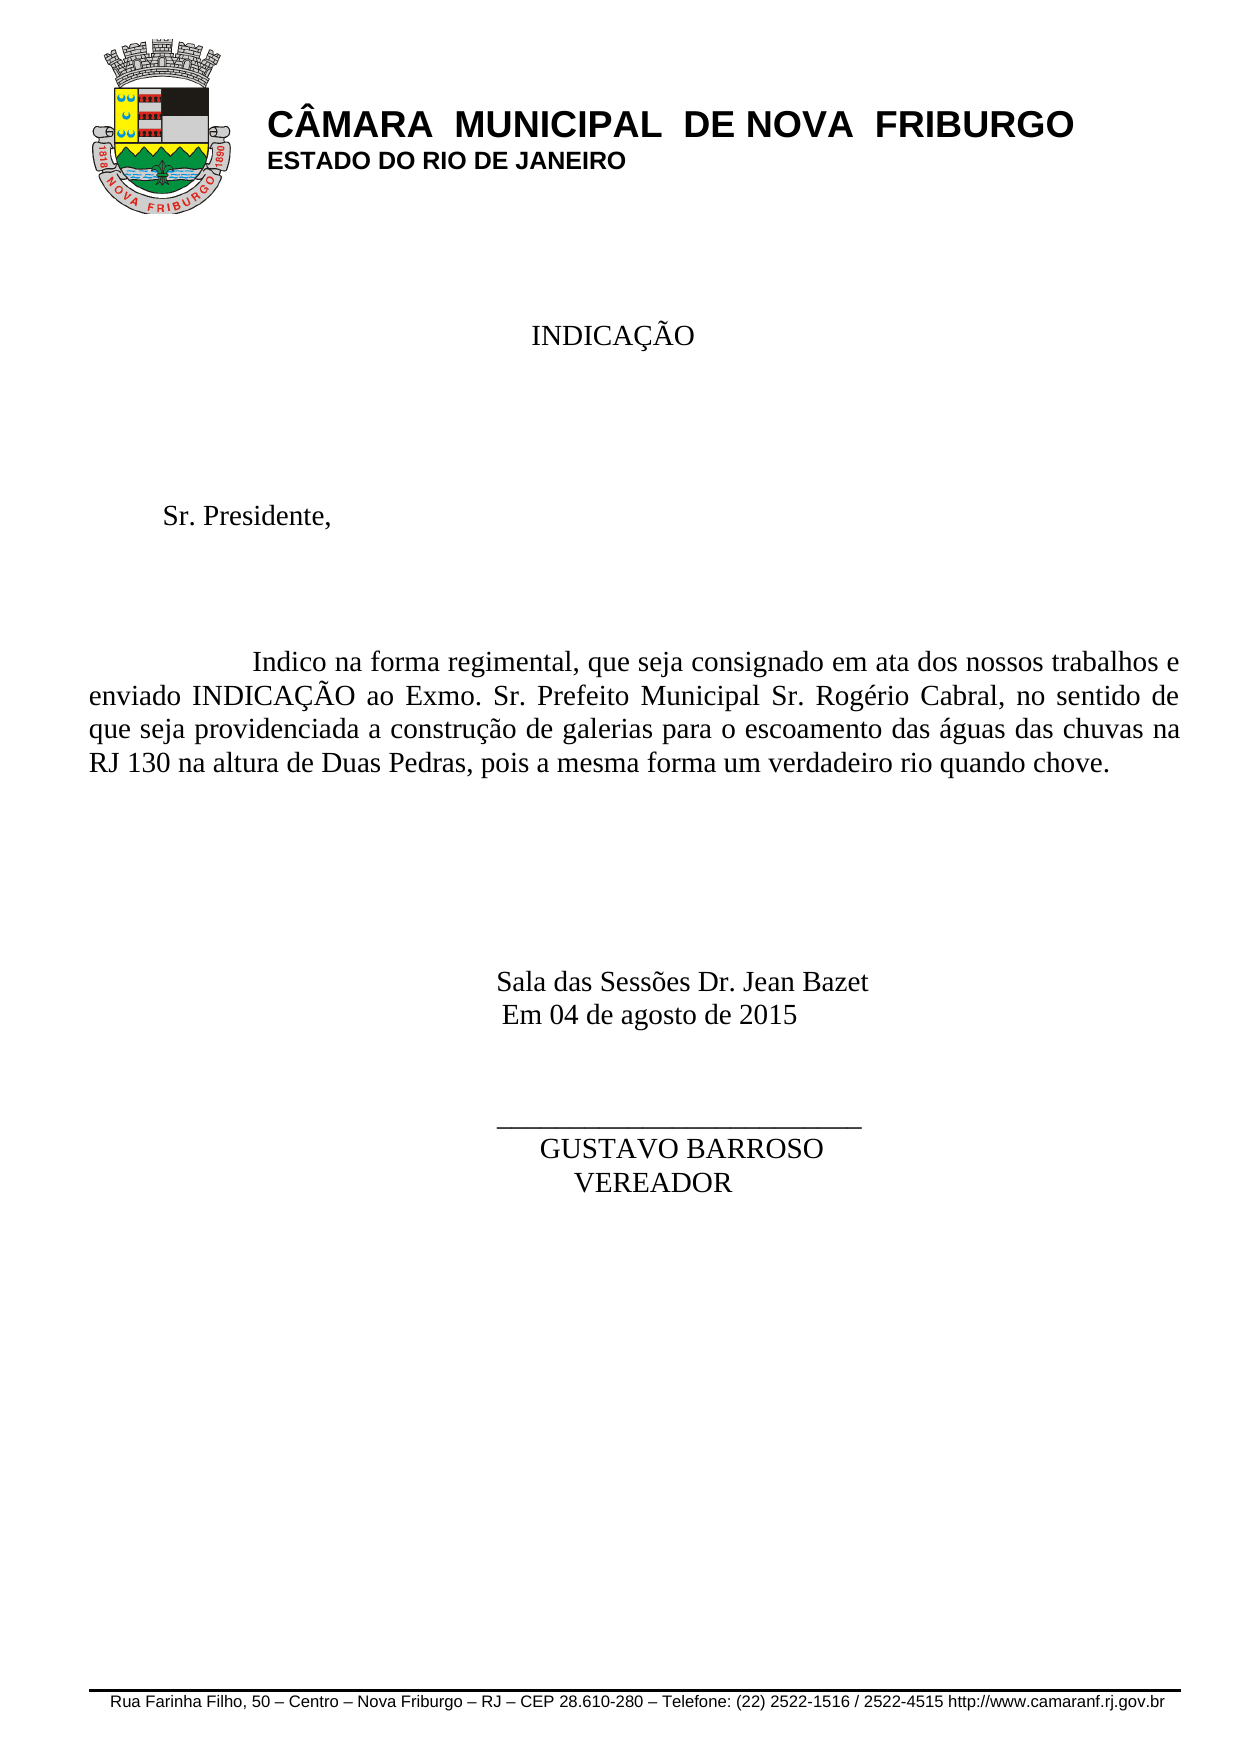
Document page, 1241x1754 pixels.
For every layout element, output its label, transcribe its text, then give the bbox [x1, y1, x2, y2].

text INDICAÇÃO [89, 318, 1181, 352]
text Sala das Sessões Dr. Jean Bazet [89, 964, 1181, 997]
text Indico na forma regimental, que seja consignado em ata dos nossos trabalhos e enviado INDICAÇÃO ao Exmo. Sr. Prefeito Municipal Sr. Rogério Cabral, no sentido de que seja providenciada a construção de galerias para o escoamento das águas das chuvas na RJ 130 na altura de Duas Pedras, pois a mesma forma um verdadeiro rio quando chove. [89, 644, 1181, 779]
text Em 04 de agosto de 2015 [89, 997, 1181, 1031]
text VEREADOR [89, 1165, 1181, 1198]
text Sr. Presidente, [89, 498, 1181, 531]
text _________________________ [89, 1098, 1181, 1131]
text GUSTAVO BARROSO [89, 1131, 1181, 1165]
